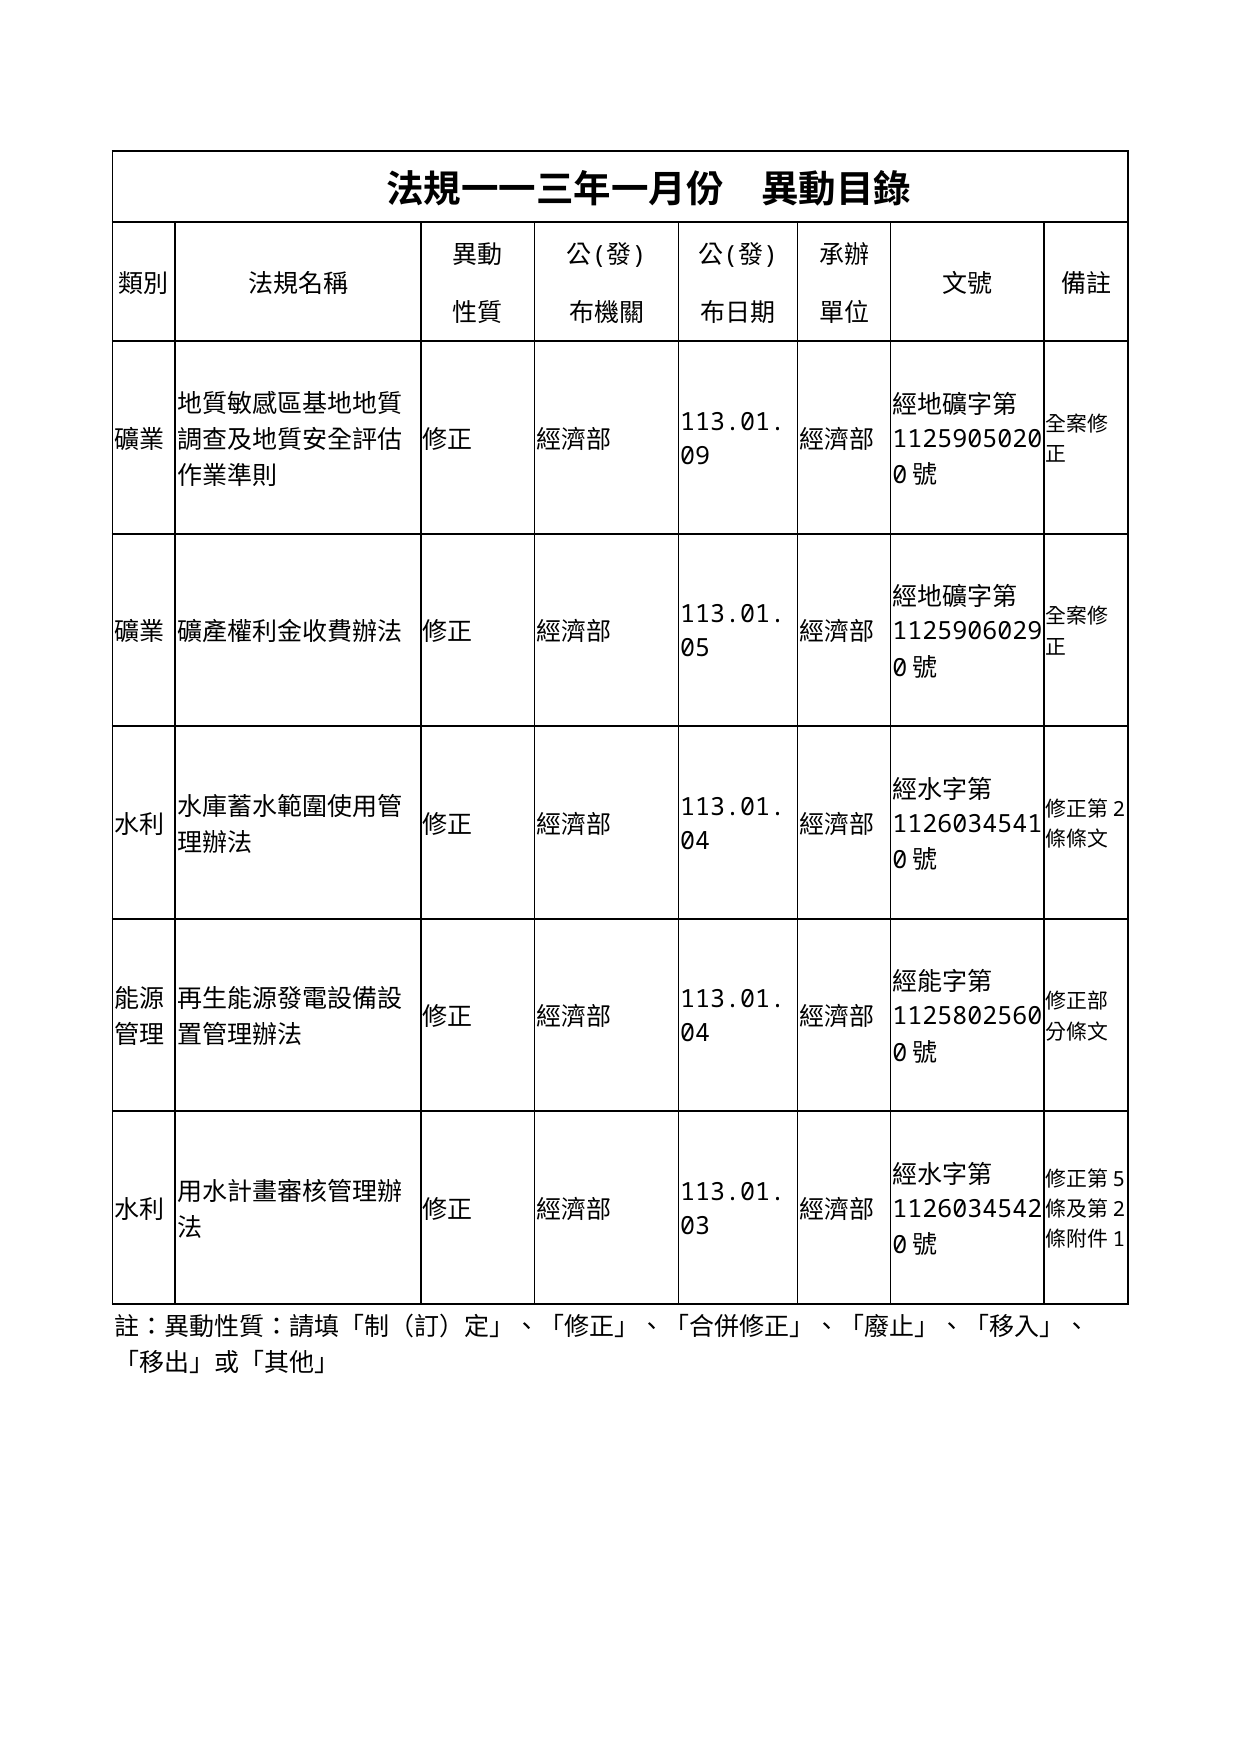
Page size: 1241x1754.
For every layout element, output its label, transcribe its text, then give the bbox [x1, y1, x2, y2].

table_cell 修正 [422, 535, 534, 725]
table_cell 類別 [113, 223, 174, 340]
table_cell 經水字第11260345420號 [891, 1112, 1043, 1303]
table_cell 水庫蓄水範圍使用管理辦法 [176, 727, 420, 918]
table_cell 修正第2條條文 [1045, 727, 1127, 918]
table_cell 經濟部 [535, 1112, 678, 1303]
table_cell 地質敏感區基地地質調查及地質安全評估作業準則 [176, 342, 420, 533]
table_cell 再生能源發電設備設置管理辦法 [176, 920, 420, 1110]
table_cell 經濟部 [535, 342, 678, 533]
table_cell 文號 [891, 223, 1043, 340]
table_cell 經濟部 [535, 727, 678, 918]
table_header 法規一一三年一月份 異動目錄 [113, 152, 1127, 221]
table_cell 公(發) 布日期 [679, 223, 797, 340]
table_cell 修正 [422, 920, 534, 1110]
table_cell 礦產權利金收費辦法 [176, 535, 420, 725]
table_cell 水利 [113, 727, 174, 918]
table_cell 經濟部 [798, 727, 890, 918]
table_cell 修正第5條及第2條附件1 [1045, 1112, 1127, 1303]
table_cell 公(發) 布機關 [535, 223, 678, 340]
table_cell 113.01.04 [679, 727, 797, 918]
table_cell 修正 [422, 727, 534, 918]
table_cell 礦業 [113, 535, 174, 725]
table_cell 經濟部 [535, 535, 678, 725]
table_cell 修正 [422, 1112, 534, 1303]
table_cell 經能字第11258025600號 [891, 920, 1043, 1110]
table_cell 113.01.04 [679, 920, 797, 1110]
table_cell 備註 [1045, 223, 1127, 340]
table_cell 承辦 單位 [798, 223, 890, 340]
table_cell 113.01.09 [679, 342, 797, 533]
table_cell 113.01.03 [679, 1112, 797, 1303]
table_cell 修正部分條文 [1045, 920, 1127, 1110]
table_cell 異動 性質 [422, 223, 534, 340]
table_cell 全案修正 [1045, 535, 1127, 725]
table_cell 經地礦字第11259060290號 [891, 535, 1043, 725]
table_cell 能源管理 [113, 920, 174, 1110]
table_cell 法規名稱 [176, 223, 420, 340]
table_cell 用水計畫審核管理辦法 [176, 1112, 420, 1303]
table_header 註：異動性質：請填「制（訂）定」、「修正」、「合併修正」、「廢止」、「移入」、「移出」或「其他」 [112, 1305, 1128, 1380]
table_cell 經水字第11260345410號 [891, 727, 1043, 918]
table_cell 全案修正 [1045, 342, 1127, 533]
table_cell 經濟部 [798, 342, 890, 533]
table_cell 水利 [113, 1112, 174, 1303]
table_cell 經濟部 [798, 535, 890, 725]
table_cell 經濟部 [798, 920, 890, 1110]
table_cell 經濟部 [798, 1112, 890, 1303]
table_cell 113.01.05 [679, 535, 797, 725]
table_cell 修正 [422, 342, 534, 533]
table_cell 礦業 [113, 342, 174, 533]
table_cell 經地礦字第11259050200號 [891, 342, 1043, 533]
table_cell 經濟部 [535, 920, 678, 1110]
